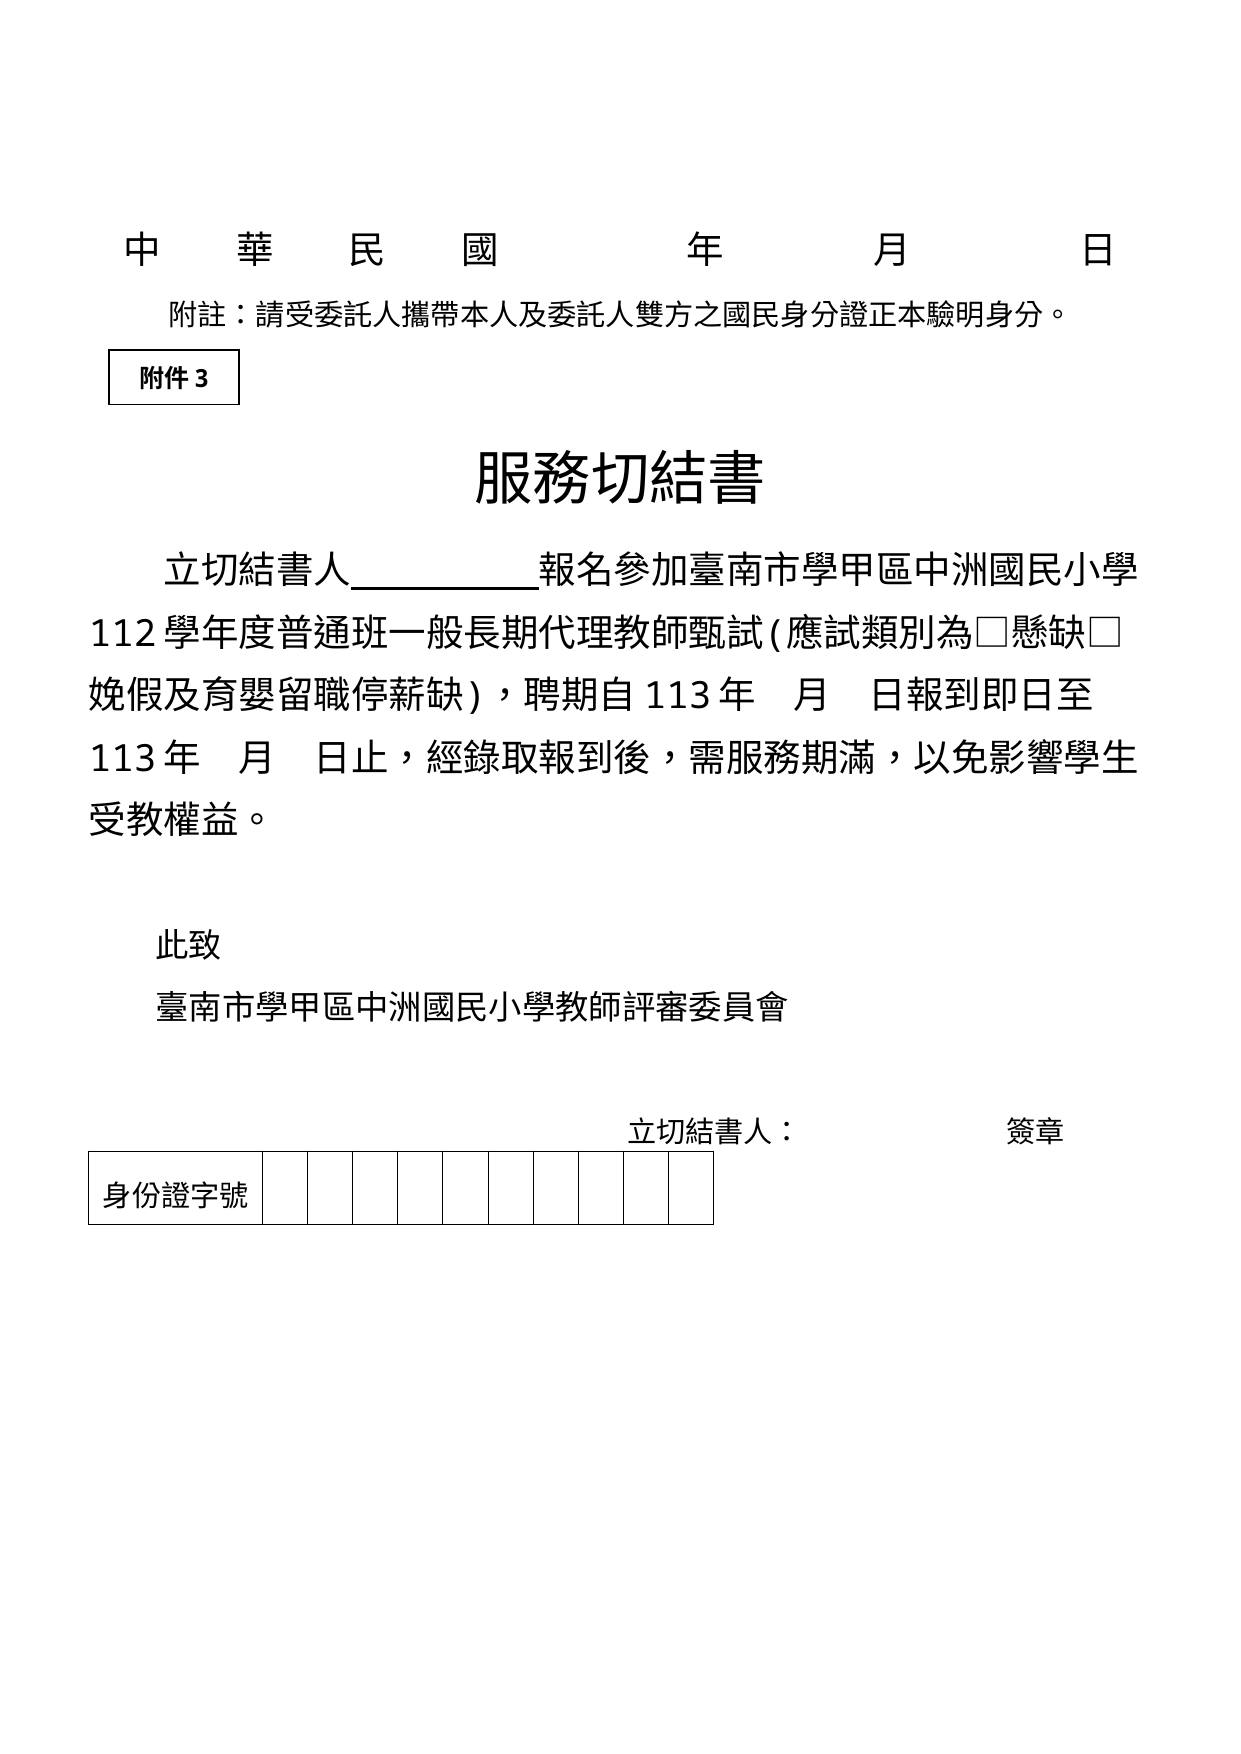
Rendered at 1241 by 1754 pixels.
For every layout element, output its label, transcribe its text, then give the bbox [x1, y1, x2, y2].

table_header [534, 1152, 578, 1224]
table_header [669, 1152, 713, 1224]
text 附件3 [125, 358, 223, 394]
table_header [398, 1152, 442, 1224]
table_header [624, 1152, 668, 1224]
text 立切結書人 報名參加臺南市學甲區中洲國民小學112學年度普通班一般長期代理教師甄試(應試類別為□懸缺□娩假及育嬰留職停薪缺)，聘期自113年 月 日報到即日至113年 月 日止，經錄取報到後，需服務期滿，以免影響學生受教權益。 [89, 526, 1152, 838]
text 立切結書人： 簽章 [89, 1088, 1064, 1151]
text 臺南市學甲區中洲國民小學教師評審委員會 [89, 963, 1152, 1026]
text 附註：請受委託人攜帶本人及委託人雙方之國民身分證正本驗明身分。 [89, 276, 1152, 338]
text 此致 [89, 901, 1152, 963]
table_header [579, 1152, 623, 1224]
table_header [308, 1152, 352, 1224]
text 服務切結書 [89, 401, 1152, 526]
text 中 華 民 國 年 月 日 [89, 213, 1152, 276]
table_header [443, 1152, 488, 1224]
table_header [353, 1152, 397, 1224]
table_header [263, 1152, 307, 1224]
table_header [489, 1152, 533, 1224]
table_header 身份證字號 [89, 1152, 262, 1224]
